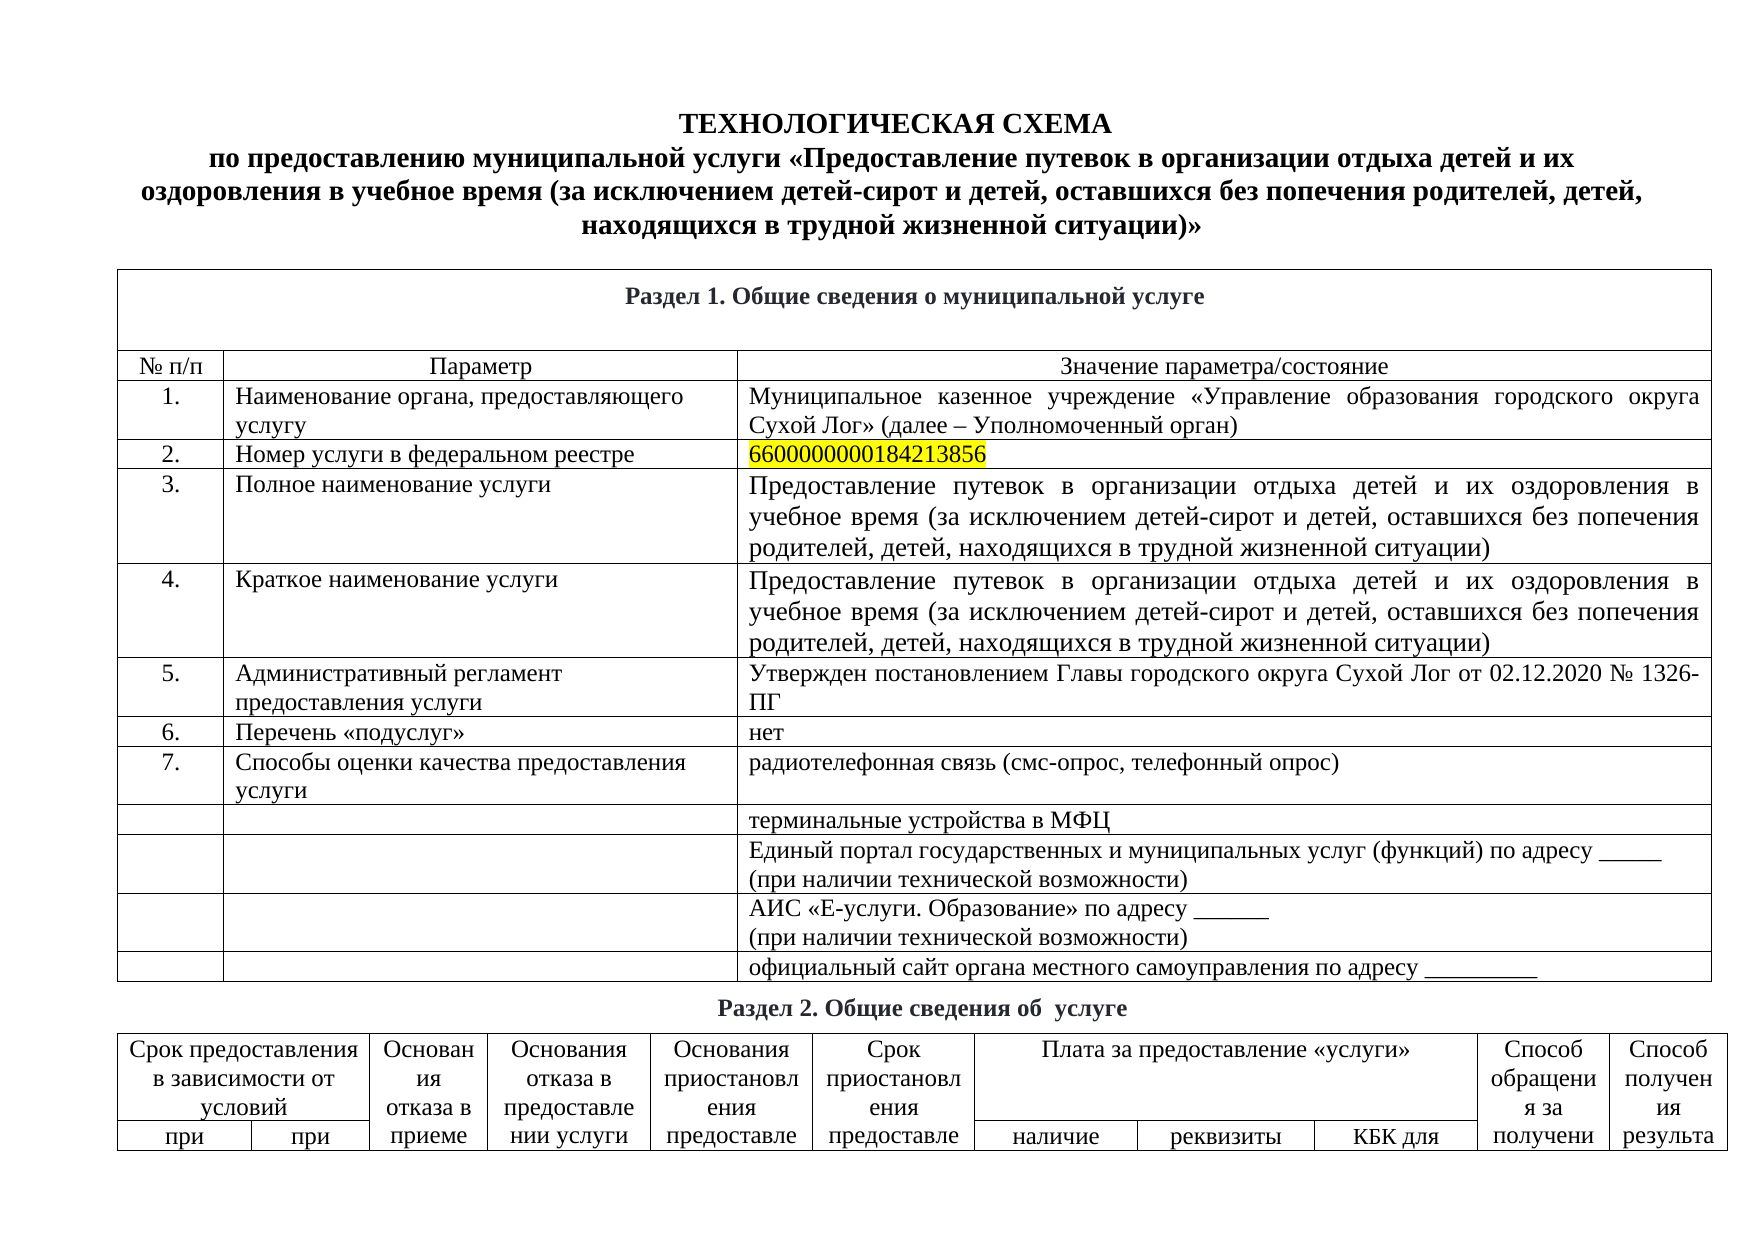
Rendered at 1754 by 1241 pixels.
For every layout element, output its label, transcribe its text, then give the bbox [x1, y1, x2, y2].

table_cell [224, 894, 737, 951]
table_cell [1712, 563, 1727, 657]
table_cell [118, 835, 223, 892]
table_cell [1712, 380, 1727, 438]
table_cell КБК для [1315, 1121, 1477, 1150]
table_cell Административный регламент предоставления услуги [224, 658, 737, 716]
table_cell официальный сайт органа местного самоуправления по адресу _________ [738, 952, 1711, 981]
table_cell Способ обращения за получени [1478, 1034, 1609, 1150]
table_cell при [118, 1121, 251, 1150]
table_cell Раздел 2. Общие сведения об услуге [118, 981, 1727, 1033]
table_cell Перечень «подуслуг» [224, 717, 737, 746]
table_cell терминальные устройства в МФЦ [738, 805, 1711, 834]
table_cell [118, 805, 223, 834]
table_header [1712, 269, 1727, 350]
table_cell [118, 894, 223, 951]
table_cell [224, 835, 737, 892]
table_cell Основания приостановления предоставле [651, 1034, 812, 1150]
table_cell Срок приостановления предоставле [813, 1034, 974, 1150]
table_cell [1712, 746, 1727, 804]
table_cell [1712, 468, 1727, 563]
table_cell 1. [118, 381, 223, 438]
table_cell 3. [118, 469, 223, 563]
table_cell [1712, 893, 1727, 951]
table_cell Муниципальное казенное учреждение «Управление образования городского округа Сухой Лог» (далее – Уполномоченный орган) [738, 381, 1711, 438]
table_cell Предоставление путевок в организации отдыха детей и их оздоровления в учебное время (за исключением детей-сирот и детей, оставшихся без попечения родителей, детей, находящихся в трудной жизненной ситуации) [738, 564, 1711, 657]
table_cell Утвержден постановлением Главы городского округа Сухой Лог от 02.12.2020 № 1326-ПГ [738, 658, 1711, 716]
table_cell нет [738, 717, 1711, 746]
table_cell [1712, 951, 1727, 981]
table_cell 2. [118, 440, 223, 468]
table_cell 6. [118, 717, 223, 746]
table_cell № п/п [118, 351, 223, 380]
table_cell Краткое наименование услуги [224, 564, 737, 657]
table_cell Единый портал государственных и муниципальных услуг (функций) по адресу _____ (при наличии технической возможности) [738, 835, 1711, 892]
text ТЕХНОЛОГИЧЕСКАЯ СХЕМА [118, 106, 1665, 140]
table_cell Способ получения результа [1610, 1034, 1727, 1150]
table_cell Значение параметра/состояние [738, 351, 1711, 380]
table_cell [1712, 657, 1727, 716]
table_cell Номер услуги в федеральном реестре [224, 440, 737, 468]
table_cell Способы оценки качества предоставления услуги [224, 747, 737, 804]
table_cell реквизиты [1138, 1121, 1314, 1150]
table_cell [1712, 716, 1727, 746]
table_cell Полное наименование услуги [224, 469, 737, 563]
table_cell наличие [975, 1121, 1137, 1150]
table_cell 6600000000184213856 [738, 440, 1711, 468]
table_cell [118, 952, 223, 981]
table_cell при [252, 1121, 369, 1150]
table_cell Основания отказа в приеме [370, 1034, 487, 1150]
table_cell Срок предоставления в зависимости от условий [118, 1034, 369, 1120]
table_cell Наименование органа, предоставляющего услугу [224, 381, 737, 438]
table_cell АИС «Е-услуги. Образование» по адресу ______ (при наличии технической возможности) [738, 894, 1711, 951]
table_cell [224, 952, 737, 981]
table_cell Параметр [224, 351, 737, 380]
table_cell [1712, 834, 1727, 892]
table_cell [1712, 439, 1727, 468]
table_cell Предоставление путевок в организации отдыха детей и их оздоровления в учебное время (за исключением детей-сирот и детей, оставшихся без попечения родителей, детей, находящихся в трудной жизненной ситуации) [738, 469, 1711, 563]
table_cell Основания отказа в предоставлении услуги [488, 1034, 650, 1150]
table_header Раздел 1. Общие сведения о муниципальной услуге [118, 270, 1711, 350]
table_cell [1712, 804, 1727, 834]
table_cell 5. [118, 658, 223, 716]
table_cell 7. [118, 747, 223, 804]
table_cell радиотелефонная связь (смс-опрос, телефонный опрос) [738, 747, 1711, 804]
table_cell Плата за предоставление «услуги» [975, 1034, 1477, 1120]
table_cell [1712, 350, 1727, 380]
text по предоставлению муниципальной услуги «Предоставление путевок в организации отдыха детей и их оздоровления в учебное время (за исключением детей-сирот и детей, оставшихся без попечения родителей, детей, находящихся в трудной жизненной ситуации)» [118, 140, 1665, 240]
table_cell 4. [118, 564, 223, 657]
table_cell [224, 805, 737, 834]
